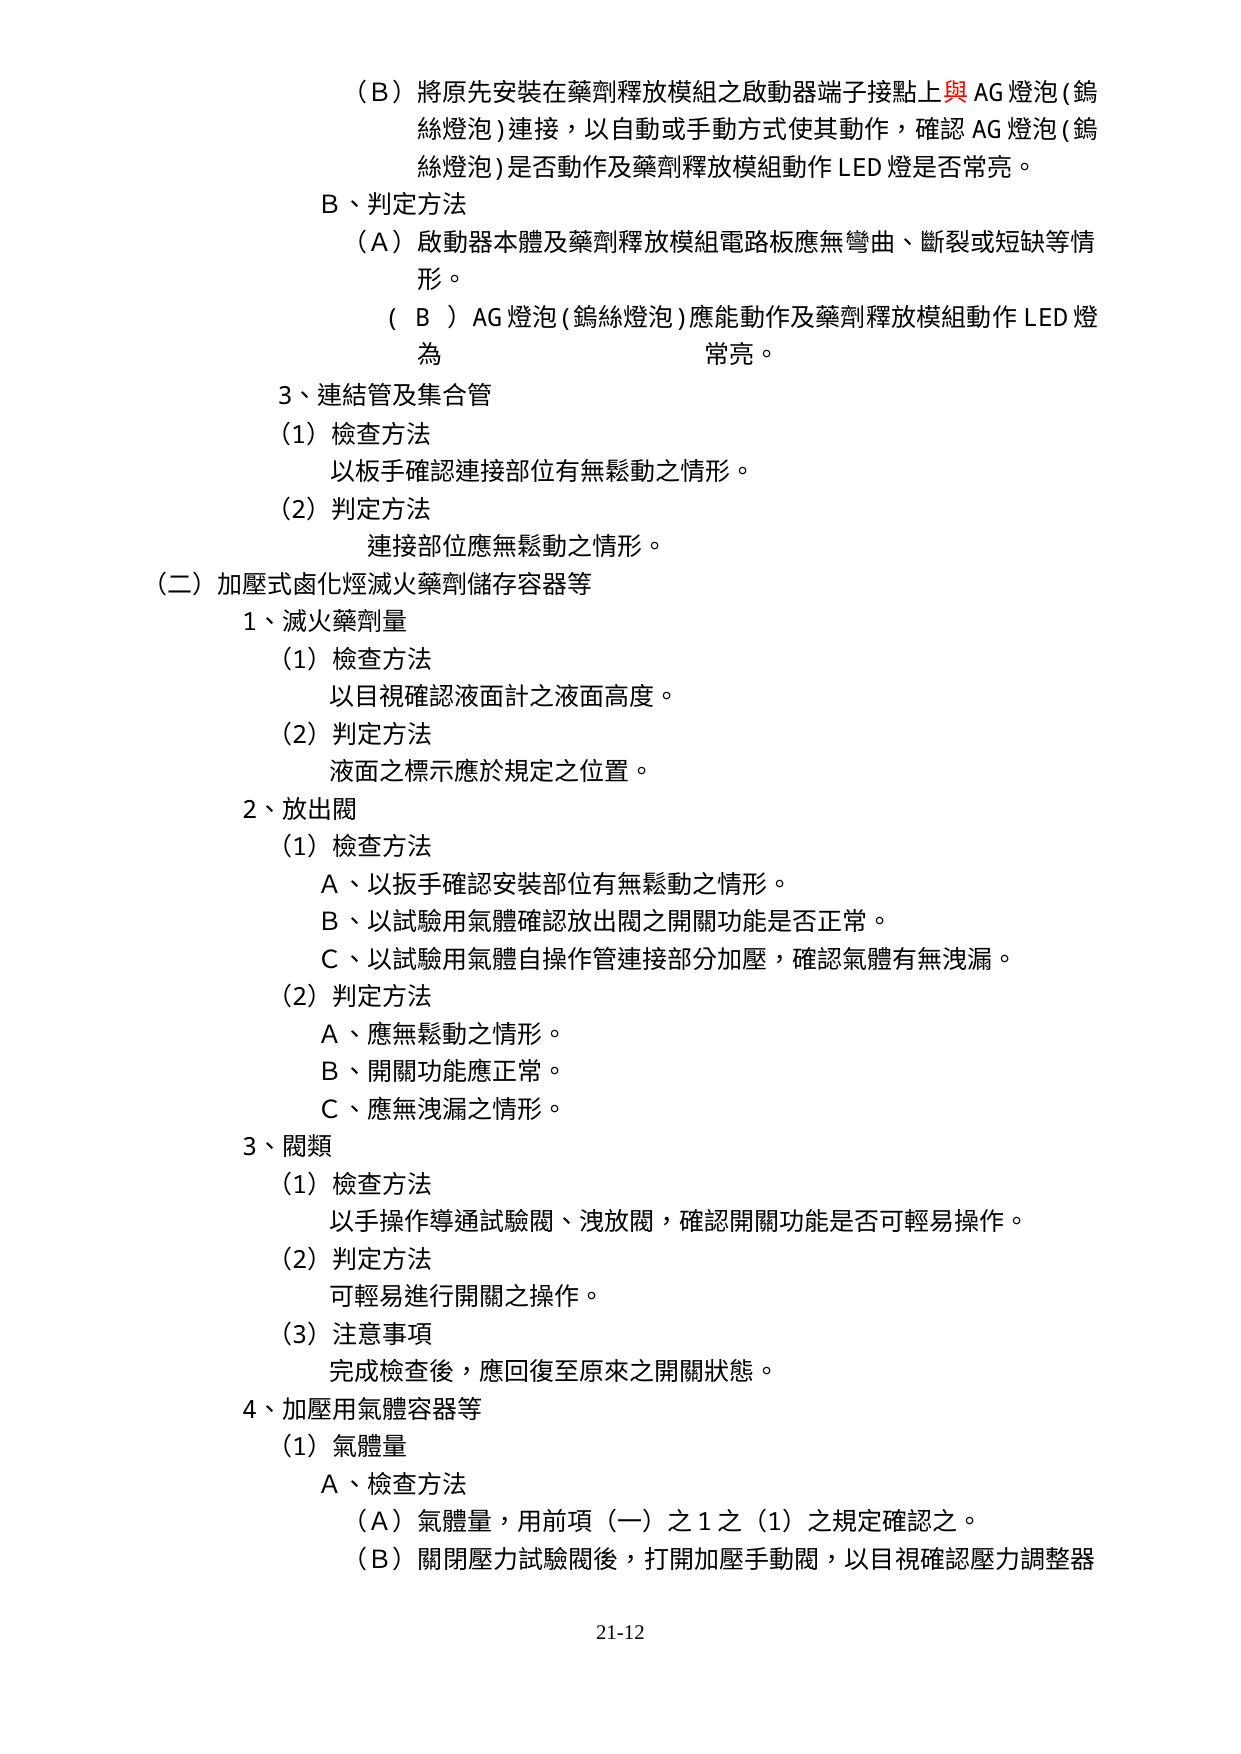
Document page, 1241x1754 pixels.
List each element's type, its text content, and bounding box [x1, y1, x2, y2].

text （Ａ）氣體量，用前項（一）之1之（1）之規定確認之。 [142, 1501, 1098, 1538]
text Ａ、應無鬆動之情形。 [142, 1013, 1098, 1051]
text 1、滅火藥劑量 [142, 601, 1098, 638]
text （2）判定方法 [266, 488, 1098, 526]
text ( B ）AG燈泡(鎢絲燈泡)應能動作及藥劑釋放模組動作LED燈為 常亮。 [142, 296, 1098, 371]
text Ｃ、以試驗用氣體自操作管連接部分加壓，確認氣體有無洩漏。 [142, 938, 1098, 976]
text （1）檢查方法 [266, 413, 1098, 451]
text Ｂ、開關功能應正常。 [142, 1051, 1098, 1088]
text Ａ、檢查方法 [142, 1463, 1098, 1501]
text 2、放出閥 [142, 788, 1098, 826]
text （Ａ）啟動器本體及藥劑釋放模組電路板應無彎曲、斷裂或短缺等情 形。 [142, 221, 1098, 296]
text （1）檢查方法 [142, 826, 1098, 863]
text （Ｂ）關閉壓力試驗閥後，打開加壓手動閥，以目視確認壓力調整器 [142, 1538, 1098, 1576]
text 以板手確認連接部位有無鬆動之情形。 [322, 451, 1098, 488]
text Ｂ、判定方法 [142, 183, 1098, 221]
text Ｃ、應無洩漏之情形。 [142, 1088, 1098, 1126]
text （2）判定方法 [142, 976, 1098, 1013]
text 3、連結管及集合管 [248, 371, 1098, 413]
text 可輕易進行開關之操作。 [142, 1276, 1098, 1313]
text （1）檢查方法 [142, 1163, 1098, 1201]
text （2）判定方法 [142, 713, 1098, 751]
text 以手操作導通試驗閥、洩放閥，確認開關功能是否可輕易操作。 [142, 1201, 1098, 1238]
text Ａ、以扳手確認安裝部位有無鬆動之情形。 [142, 863, 1098, 901]
text 以目視確認液面計之液面高度。 [142, 676, 1098, 713]
text 完成檢查後，應回復至原來之開關狀態。 [142, 1351, 1098, 1388]
text （Ｂ）將原先安裝在藥劑釋放模組之啟動器端子接點上與AG燈泡(鎢 絲燈泡)連接，以自動或手動方式使其動作，確認AG燈泡(鎢絲燈泡)是否動作及藥劑釋放模組動作LED燈是否常亮。 [142, 71, 1098, 183]
text 液面之標示應於規定之位置。 [142, 751, 1098, 788]
text （3）注意事項 [142, 1313, 1098, 1351]
text Ｂ、以試驗用氣體確認放出閥之開關功能是否正常。 [142, 901, 1098, 938]
text （二）加壓式鹵化烴滅火藥劑儲存容器等 [142, 563, 1098, 601]
text （2）判定方法 [142, 1238, 1098, 1276]
text 連接部位應無鬆動之情形。 [142, 526, 1098, 563]
text （1）檢查方法 [142, 638, 1098, 676]
text 4、加壓用氣體容器等 [142, 1388, 1098, 1426]
text 3、閥類 [142, 1126, 1098, 1163]
text （1）氣體量 [142, 1426, 1098, 1463]
